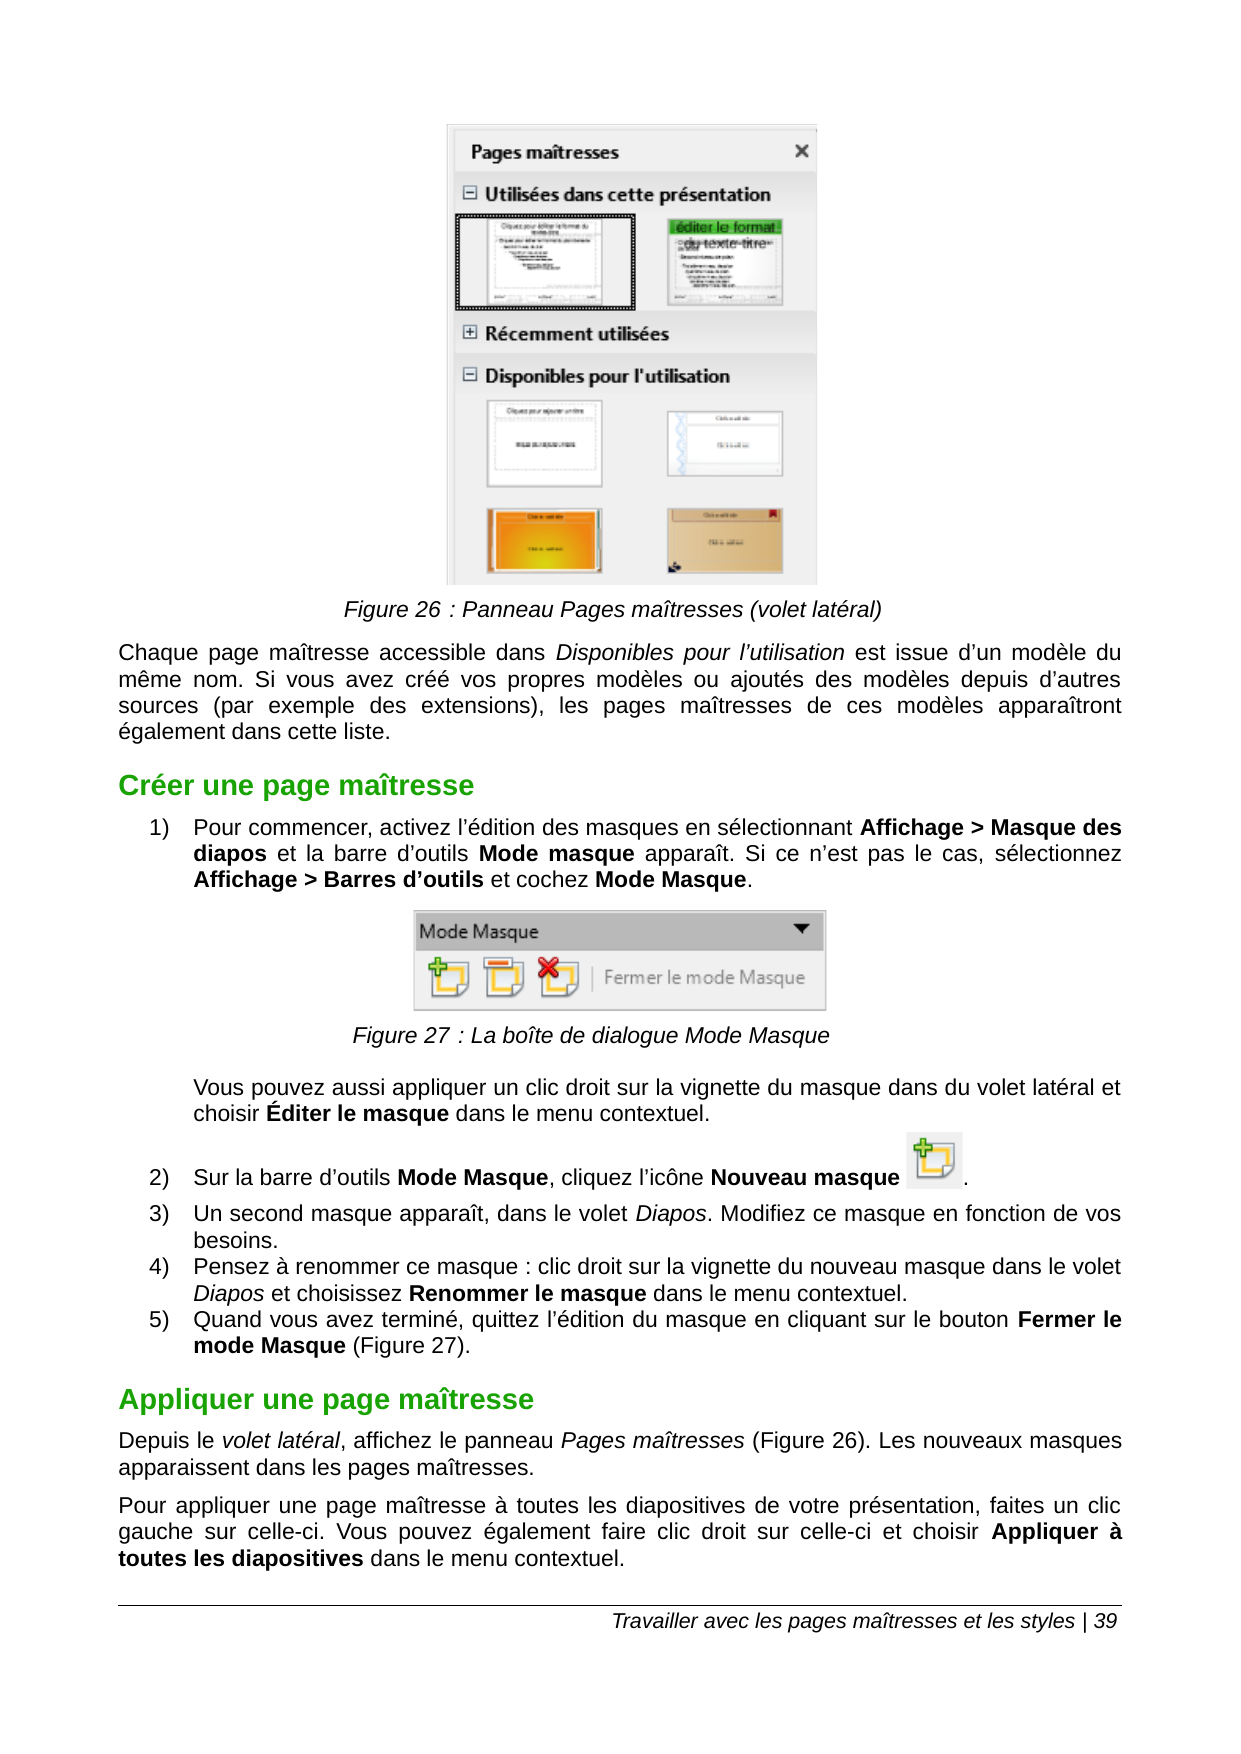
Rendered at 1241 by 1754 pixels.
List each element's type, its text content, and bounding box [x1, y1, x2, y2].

text Figure 26 : Panneau Pages maîtresses (volet latéral) [344, 118, 920, 623]
text Figure 27 : La boîte de dialogue Mode Masque [352, 1022, 888, 1048]
text Pour appliquer une page maîtresse à toutes les diapositives de votre présentation, faites un clic gauche sur celle-ci. Vous pouvez également faire clic droit sur celle-ci et choisir Appliquer à toutes les diapositives dans le menu contextuel. [118, 1492, 1122, 1571]
list Pour commencer, activez l’édition des masques en sélectionnant Affichage > Masque des diapos et la barre d’outils Mode masque apparaît. Si ce n’est pas le cas, sélectionnez Affichage > Barres d’outils et cochez Mode Masque. [169, 814, 1122, 893]
list Vous pouvez aussi appliquer un clic droit sur la vignette du masque dans du volet latéral et choisir Éditer le masque dans le menu contextuel. [169, 1074, 1122, 1126]
picture [413, 910, 827, 1011]
text Chaque page maîtresse accessible dans Disponibles pour l’utilisation est issue d’un modèle du même nom. Si vous avez créé vos propres modèles ou ajoutés des modèles depuis d’autres sources (par exemple des extensions), les pages maîtresses de ces modèles apparaîtront également dans cette liste. [118, 118, 1122, 745]
picture [906, 1132, 963, 1189]
list Un second masque apparaît, dans le volet Diapos. Modifiez ce masque en fonction de vos besoins. [169, 1200, 1122, 1253]
text Depuis le volet latéral, affichez le panneau Pages maîtresses (Figure 26). Les nouveaux masques apparaissent dans les pages maîtresses. [118, 1427, 1122, 1480]
list Sur la barre d’outils Mode Masque, cliquez l’icône Nouveau masque . [169, 1126, 1122, 1200]
subtitle Créer une page maîtresse [118, 768, 1122, 802]
list Quand vous avez terminé, quittez l’édition du masque en cliquant sur le bouton Fermer le mode Masque (Figure 27). [169, 1306, 1122, 1358]
subtitle Appliquer une page maîtresse [118, 1382, 1122, 1416]
list Pensez à renommer ce masque : clic droit sur la vignette du nouveau masque dans le volet Diapos et choisissez Renommer le masque dans le menu contextuel. [169, 1253, 1122, 1306]
picture [446, 124, 818, 585]
